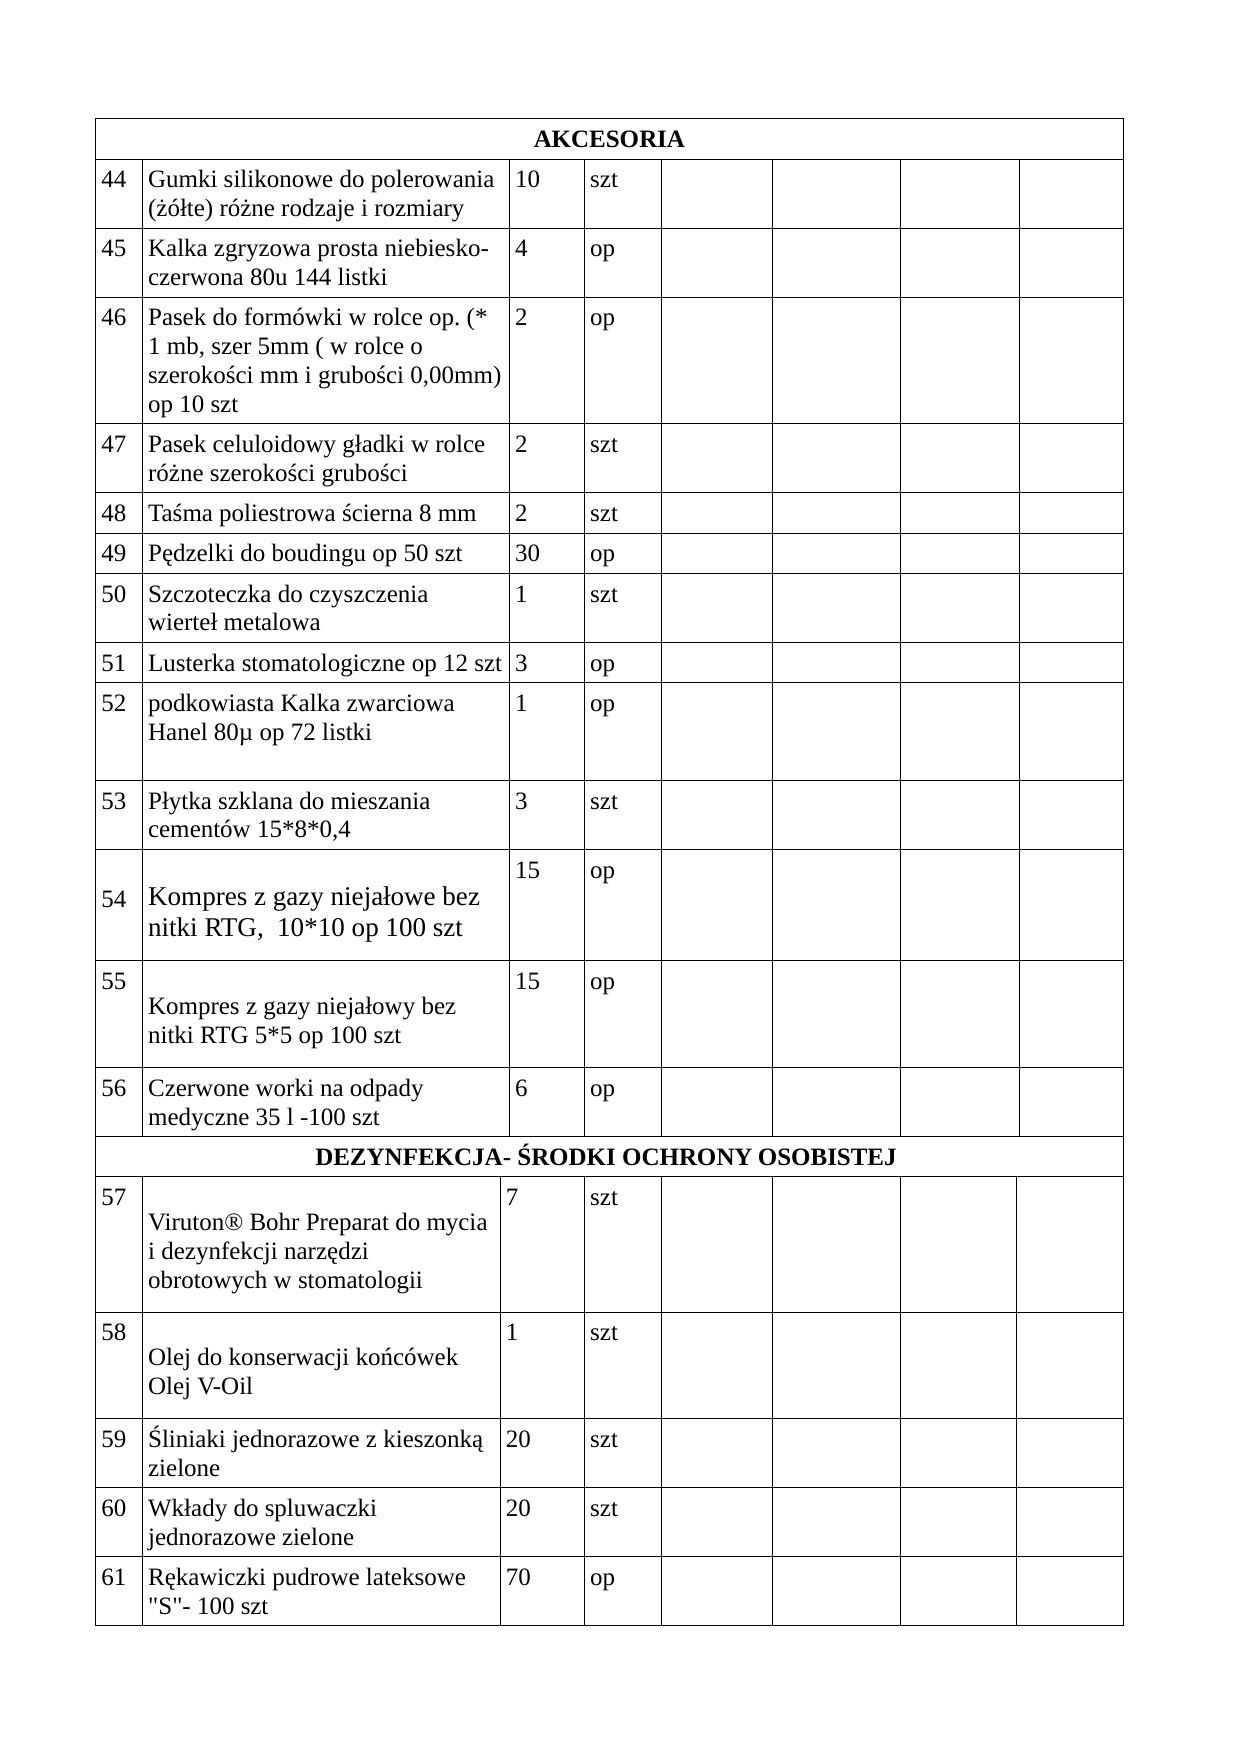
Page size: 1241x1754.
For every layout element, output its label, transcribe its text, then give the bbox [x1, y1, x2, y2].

table_cell op [585, 850, 661, 960]
table_cell [1020, 574, 1123, 642]
table_cell szt [585, 493, 661, 532]
table_cell [1020, 961, 1123, 1067]
table_cell 30 [510, 534, 584, 573]
table_cell [901, 493, 1019, 532]
table_cell 44 [96, 160, 142, 227]
table_cell [1017, 1177, 1123, 1312]
table_cell Kompres z gazy niejałowy bez nitki RTG 5*5 op 100 szt [143, 961, 509, 1067]
table_cell [1017, 1557, 1123, 1625]
table_cell Olej do konserwacji końcówek Olej V-Oil [143, 1313, 500, 1418]
table_cell Szczoteczka do czyszczenia wierteł metalowa [143, 574, 509, 642]
table_cell [1020, 424, 1123, 492]
table_cell 10 [510, 160, 584, 227]
table_cell 59 [96, 1419, 142, 1487]
table_cell 58 [96, 1313, 142, 1418]
table_cell [773, 493, 900, 532]
table_cell [773, 229, 900, 297]
table_cell 15 [510, 961, 584, 1067]
table_cell szt [585, 781, 661, 849]
table_cell [1020, 160, 1123, 227]
table_cell 55 [96, 961, 142, 1067]
table_cell szt [585, 424, 661, 492]
table_cell 2 [510, 298, 584, 423]
table_cell [901, 781, 1019, 849]
table_cell 56 [96, 1068, 142, 1136]
table_cell [901, 683, 1019, 780]
table_cell 50 [96, 574, 142, 642]
table_cell [662, 534, 772, 573]
table_cell 1 [510, 683, 584, 780]
table_cell [773, 298, 900, 423]
table_cell [662, 493, 772, 532]
table_cell [773, 683, 900, 780]
table_cell [1020, 643, 1123, 682]
table_cell Lusterka stomatologiczne op 12 szt [143, 643, 509, 682]
table_cell 61 [96, 1557, 142, 1625]
table_cell [662, 1488, 772, 1556]
table_cell [1020, 781, 1123, 849]
table_cell [901, 1488, 1016, 1556]
table_cell 20 [501, 1488, 584, 1556]
table_cell [662, 961, 772, 1067]
table_cell [773, 850, 900, 960]
table_cell 2 [510, 424, 584, 492]
table_cell 1 [501, 1313, 584, 1418]
table_cell [901, 298, 1019, 423]
table_cell 53 [96, 781, 142, 849]
table_cell [662, 298, 772, 423]
table_cell [1020, 850, 1123, 960]
table_cell [773, 1419, 900, 1487]
table_cell 45 [96, 229, 142, 297]
table_cell Czerwone worki na odpady medyczne 35 l -100 szt [143, 1068, 509, 1136]
table_cell 47 [96, 424, 142, 492]
table_cell [662, 574, 772, 642]
table_cell szt [585, 1313, 661, 1418]
table_cell [773, 424, 900, 492]
table_cell [773, 1313, 900, 1418]
table_cell 52 [96, 683, 142, 780]
table_cell szt [585, 574, 661, 642]
table_cell 46 [96, 298, 142, 423]
table_cell szt [585, 1488, 661, 1556]
table_cell op [585, 298, 661, 423]
table_cell [1017, 1313, 1123, 1418]
table_cell szt [585, 1177, 661, 1312]
table_cell Wkłady do spluwaczki jednorazowe zielone [143, 1488, 500, 1556]
table_cell [662, 643, 772, 682]
table_cell [773, 534, 900, 573]
table_cell 60 [96, 1488, 142, 1556]
table_cell [1017, 1419, 1123, 1487]
table_cell 4 [510, 229, 584, 297]
table_cell [901, 229, 1019, 297]
table_cell 49 [96, 534, 142, 573]
table_cell Płytka szklana do mieszania cementów 15*8*0,4 [143, 781, 509, 849]
table_cell Pędzelki do boudingu op 50 szt [143, 534, 509, 573]
table_cell [1020, 493, 1123, 532]
table_cell [901, 1313, 1016, 1418]
table_cell [662, 781, 772, 849]
table_cell [901, 643, 1019, 682]
table_cell [773, 1177, 900, 1312]
table_cell [901, 424, 1019, 492]
table_cell [1020, 534, 1123, 573]
table_cell [773, 160, 900, 227]
table_cell [901, 160, 1019, 227]
table_cell 7 [501, 1177, 584, 1312]
table_cell 51 [96, 643, 142, 682]
table_cell 2 [510, 493, 584, 532]
table_cell [1020, 683, 1123, 780]
table_cell [901, 1068, 1019, 1136]
table_cell 15 [510, 850, 584, 960]
table_cell [901, 1557, 1016, 1625]
table_cell Kalka zgryzowa prosta niebiesko-czerwona 80u 144 listki [143, 229, 509, 297]
table_cell [662, 1177, 772, 1312]
table_cell op [585, 961, 661, 1067]
table_cell [662, 1557, 772, 1625]
table_cell [773, 643, 900, 682]
table_cell op [585, 1557, 661, 1625]
table_cell op [585, 683, 661, 780]
table_cell [773, 1068, 900, 1136]
table_cell 3 [510, 643, 584, 682]
table_cell [662, 1068, 772, 1136]
table_cell Śliniaki jednorazowe z kieszonką zielone [143, 1419, 500, 1487]
table_cell 6 [510, 1068, 584, 1136]
table_cell op [585, 643, 661, 682]
table_cell 57 [96, 1177, 142, 1312]
table_cell 54 [96, 850, 142, 960]
table_cell Viruton® Bohr Preparat do mycia i dezynfekcji narzędzi obrotowych w stomatologii [143, 1177, 500, 1312]
table_cell [901, 574, 1019, 642]
table_cell [1017, 1488, 1123, 1556]
table_cell Kompres z gazy niejałowe bez nitki RTG, 10*10 op 100 szt [143, 850, 509, 960]
table_cell 3 [510, 781, 584, 849]
table_cell 1 [510, 574, 584, 642]
table_cell 20 [501, 1419, 584, 1487]
table_cell op [585, 1068, 661, 1136]
table_cell [1020, 298, 1123, 423]
table_cell DEZYNFEKCJA- ŚRODKI OCHRONY OSOBISTEJ [96, 1137, 1123, 1176]
table_cell [901, 534, 1019, 573]
table_cell [1020, 229, 1123, 297]
table_cell szt [585, 160, 661, 227]
table_cell podkowiasta Kalka zwarciowa Hanel 80µ op 72 listki [143, 683, 509, 780]
table_cell Pasek celuloidowy gładki w rolce różne szerokości grubości [143, 424, 509, 492]
table_cell Rękawiczki pudrowe lateksowe "S"- 100 szt [143, 1557, 500, 1625]
table_cell [773, 1557, 900, 1625]
table_cell op [585, 229, 661, 297]
table_cell 70 [501, 1557, 584, 1625]
table_cell [662, 1313, 772, 1418]
table_cell [662, 229, 772, 297]
table_cell [901, 961, 1019, 1067]
table_cell [773, 781, 900, 849]
table_cell [662, 424, 772, 492]
table_cell szt [585, 1419, 661, 1487]
table_cell [901, 1177, 1016, 1312]
table_cell [662, 1419, 772, 1487]
table_cell AKCESORIA [96, 119, 1123, 158]
table_cell [773, 574, 900, 642]
table_cell [1020, 1068, 1123, 1136]
table_cell [662, 850, 772, 960]
table_cell Taśma poliestrowa ścierna 8 mm [143, 493, 509, 532]
table_cell [901, 1419, 1016, 1487]
table_cell [773, 961, 900, 1067]
table_cell [901, 850, 1019, 960]
table_cell [662, 683, 772, 780]
table_cell Pasek do formówki w rolce op. (* 1 mb, szer 5mm ( w rolce o szerokości mm i grubości 0,00mm) op 10 szt [143, 298, 509, 423]
table_cell [773, 1488, 900, 1556]
table_cell op [585, 534, 661, 573]
table_cell 48 [96, 493, 142, 532]
table_cell Gumki silikonowe do polerowania (żółte) różne rodzaje i rozmiary [143, 160, 509, 227]
table_cell [662, 160, 772, 227]
